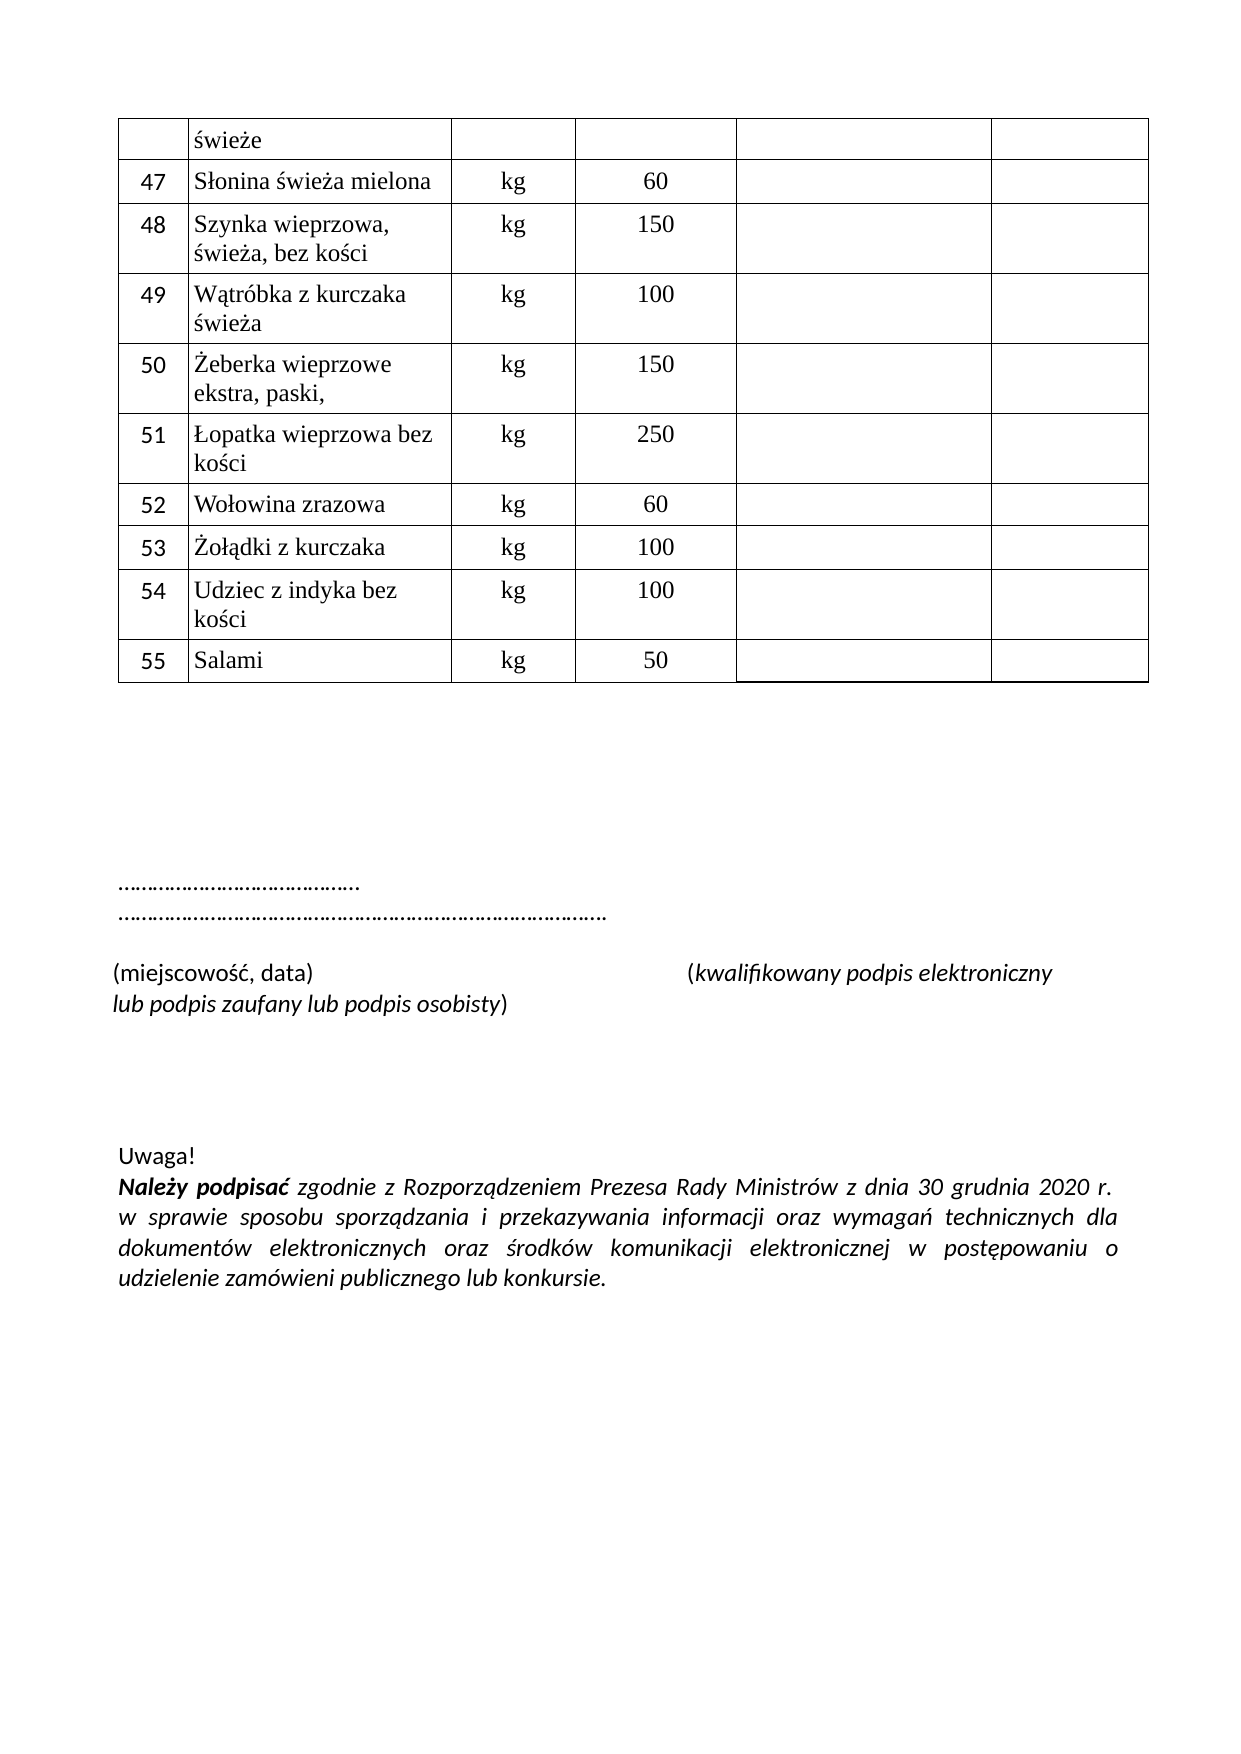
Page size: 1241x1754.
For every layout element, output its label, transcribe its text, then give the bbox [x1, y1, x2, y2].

table_cell kg [452, 414, 575, 482]
table_cell 48 [119, 204, 188, 272]
table_cell 54 [119, 570, 188, 638]
table_cell Żołądki z kurczaka [189, 526, 451, 568]
table_cell 250 [576, 414, 736, 482]
table_cell 60 [576, 484, 736, 525]
table_cell kg [452, 570, 575, 638]
table_cell 53 [119, 526, 188, 568]
table_cell Wołowina zrazowa [189, 484, 451, 525]
table_cell 60 [576, 160, 736, 202]
table_cell [737, 414, 991, 482]
table_cell [992, 414, 1148, 482]
table_cell Salami [189, 640, 451, 681]
table_cell 150 [576, 344, 736, 412]
table_cell [737, 640, 991, 681]
table_cell [992, 640, 1148, 681]
table_cell kg [452, 640, 575, 681]
table_cell [737, 526, 991, 568]
table_cell [737, 274, 991, 342]
text …………………………………… …………………………………………………………………………. [118, 866, 1122, 927]
table_cell 55 [119, 640, 188, 681]
table_cell kg [452, 344, 575, 412]
table_cell 52 [119, 484, 188, 525]
table_cell kg [452, 274, 575, 342]
table_cell [737, 344, 991, 412]
table_cell 50 [119, 344, 188, 412]
table_cell [737, 160, 991, 202]
table_cell [992, 484, 1148, 525]
table_cell 150 [576, 204, 736, 272]
table_cell [737, 119, 991, 159]
table_cell Słonina świeża mielona [189, 160, 451, 202]
table_cell 50 [576, 640, 736, 681]
table_cell [576, 119, 736, 159]
text Uwaga! [118, 1140, 1122, 1171]
table_cell 47 [119, 160, 188, 202]
table_cell Udziec z indyka bez kości [189, 570, 451, 638]
table_cell [992, 119, 1148, 159]
table_cell 100 [576, 526, 736, 568]
table_cell [452, 119, 575, 159]
table_cell kg [452, 484, 575, 525]
text Należy podpisać zgodnie z Rozporządzeniem Prezesa Rady Ministrów z dnia 30 grudnia 2020 r. w sprawie sposobu sporządzania i przekazywania informacji oraz wymagań technicznych dla dokumentów elektronicznych oraz środków komunikacji elektronicznej w postępowaniu o udzielenie zamówieni publicznego lub konkursie. [118, 1171, 1122, 1293]
text (miejscowość, data) (kwalifikowany podpis elektroniczny [112, 957, 1122, 988]
table_cell Szynka wieprzowa, świeża, bez kości [189, 204, 451, 272]
table_cell [737, 570, 991, 638]
table_cell 51 [119, 414, 188, 482]
table_cell Wątróbka z kurczaka świeża [189, 274, 451, 342]
table_cell [119, 119, 188, 159]
table_cell [992, 274, 1148, 342]
text lub podpis zaufany lub podpis osobisty) [112, 988, 1122, 1018]
table_cell świeże [189, 119, 451, 159]
table_cell [992, 204, 1148, 272]
table_cell [737, 484, 991, 525]
table_cell [737, 204, 991, 272]
table_cell [992, 570, 1148, 638]
table_cell kg [452, 526, 575, 568]
table_cell 100 [576, 570, 736, 638]
table_cell [992, 526, 1148, 568]
table_cell 49 [119, 274, 188, 342]
table_cell kg [452, 160, 575, 202]
table_cell Żeberka wieprzowe ekstra, paski, [189, 344, 451, 412]
table_cell [992, 344, 1148, 412]
table_cell [992, 160, 1148, 202]
table_cell 100 [576, 274, 736, 342]
table_cell Łopatka wieprzowa bez kości [189, 414, 451, 482]
table_cell kg [452, 204, 575, 272]
